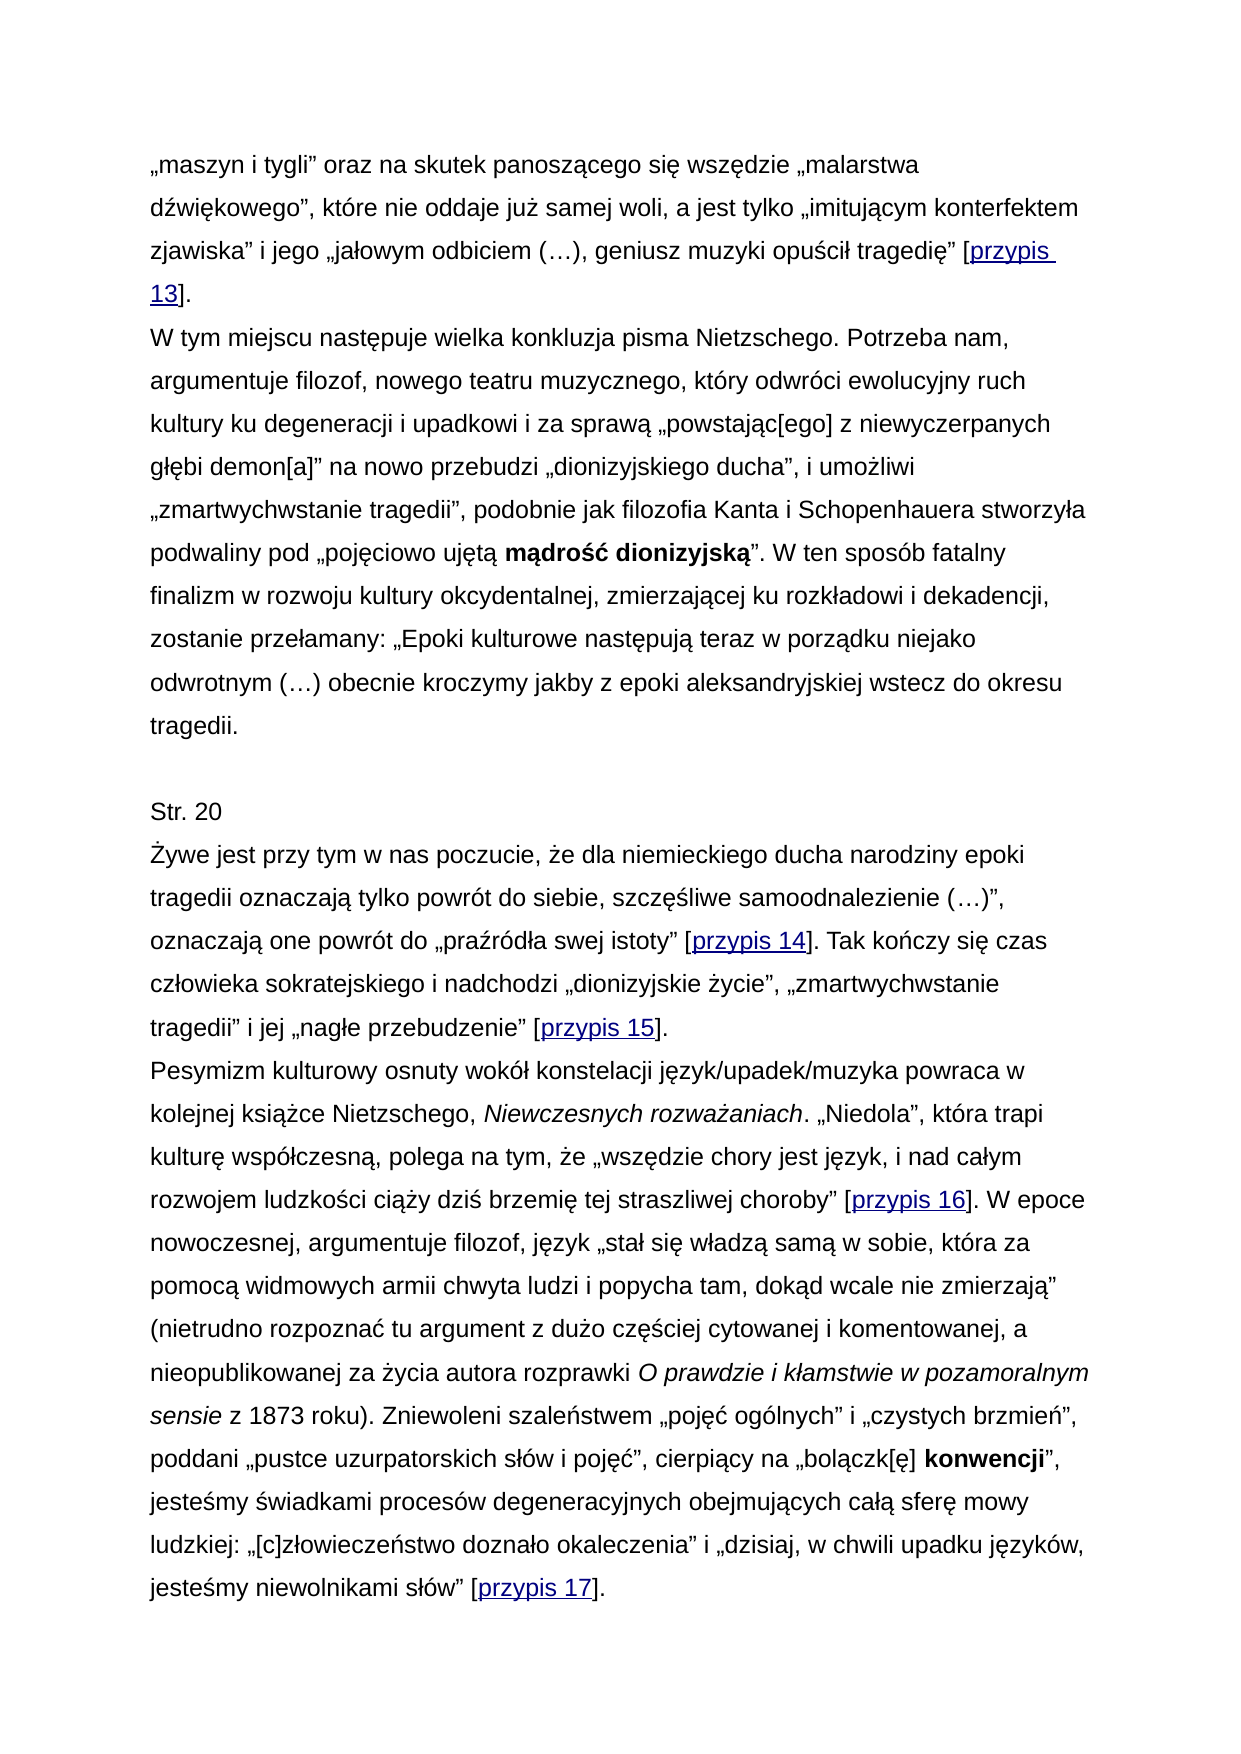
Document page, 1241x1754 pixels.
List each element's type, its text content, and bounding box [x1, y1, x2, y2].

text Pesymizm kulturowy osnuty wokół konstelacji język/upadek/muzyka powraca w kolejnej książce Nietzschego, Niewczesnych rozważaniach. „Niedola”, która trapi kulturę współczesną, polega na tym, że „wszędzie chory jest język, i nad całym rozwojem ludzkości ciąży dziś brzemię tej straszliwej choroby” [przypis 16]. W epoce nowoczesnej, argumentuje filozof, język „stał się władzą samą w sobie, która za pomocą widmowych armii chwyta ludzi i popycha tam, dokąd wcale nie zmierzają” (nietrudno rozpoznać tu argument z dużo częściej cytowanej i komentowanej, a nieopublikowanej za życia autora rozprawki O prawdzie i kłamstwie w pozamoralnym sensie z 1873 roku). Zniewoleni szaleństwem „pojęć ogólnych” i „czystych brzmień”, poddani „pustce uzurpatorskich słów i pojęć”, cierpiący na „bolączk[ę] konwencji”, jesteśmy świadkami procesów degeneracyjnych obejmujących całą sferę mowy ludzkiej: „[c]złowieczeństwo doznało okaleczenia” i „dzisiaj, w chwili upadku języków, jesteśmy niewolnikami słów” [przypis 17]. [150, 1056, 1090, 1602]
text Str. 20 [150, 797, 1090, 826]
text „maszyn i tygli” oraz na skutek panoszącego się wszędzie „malarstwa dźwiękowego”, które nie oddaje już samej woli, a jest tylko „imitującym konterfektem zjawiska” i jego „jałowym odbiciem (…), geniusz muzyki opuścił tragedię” [przypis 13]. [150, 150, 1090, 308]
text W tym miejscu następuje wielka konkluzja pisma Nietzschego. Potrzeba nam, argumentuje filozof, nowego teatru muzycznego, który odwróci ewolucyjny ruch kultury ku degeneracji i upadkowi i za sprawą „powstając[ego] z niewyczerpanych głębi demon[a]” na nowo przebudzi „dionizyjskiego ducha”, i umożliwi „zmartwychwstanie tragedii”, podobnie jak filozofia Kanta i Schopenhauera stworzyła podwaliny pod „pojęciowo ujętą mądrość dionizyjską”. W ten sposób fatalny finalizm w rozwoju kultury okcydentalnej, zmierzającej ku rozkładowi i dekadencji, zostanie przełamany: „Epoki kulturowe następują teraz w porządku niejako odwrotnym (…) obecnie kroczymy jakby z epoki aleksandryjskiej wstecz do okresu tragedii. [150, 322, 1090, 739]
text Żywe jest przy tym w nas poczucie, że dla niemieckiego ducha narodziny epoki tragedii oznaczają tylko powrót do siebie, szczęśliwe samoodnalezienie (…)”, oznaczają one powrót do „praźródła swej istoty” [przypis 14]. Tak kończy się czas człowieka sokratejskiego i nadchodzi „dionizyjskie życie”, „zmartwychwstanie tragedii” i jej „nagłe przebudzenie” [przypis 15]. [150, 840, 1090, 1041]
